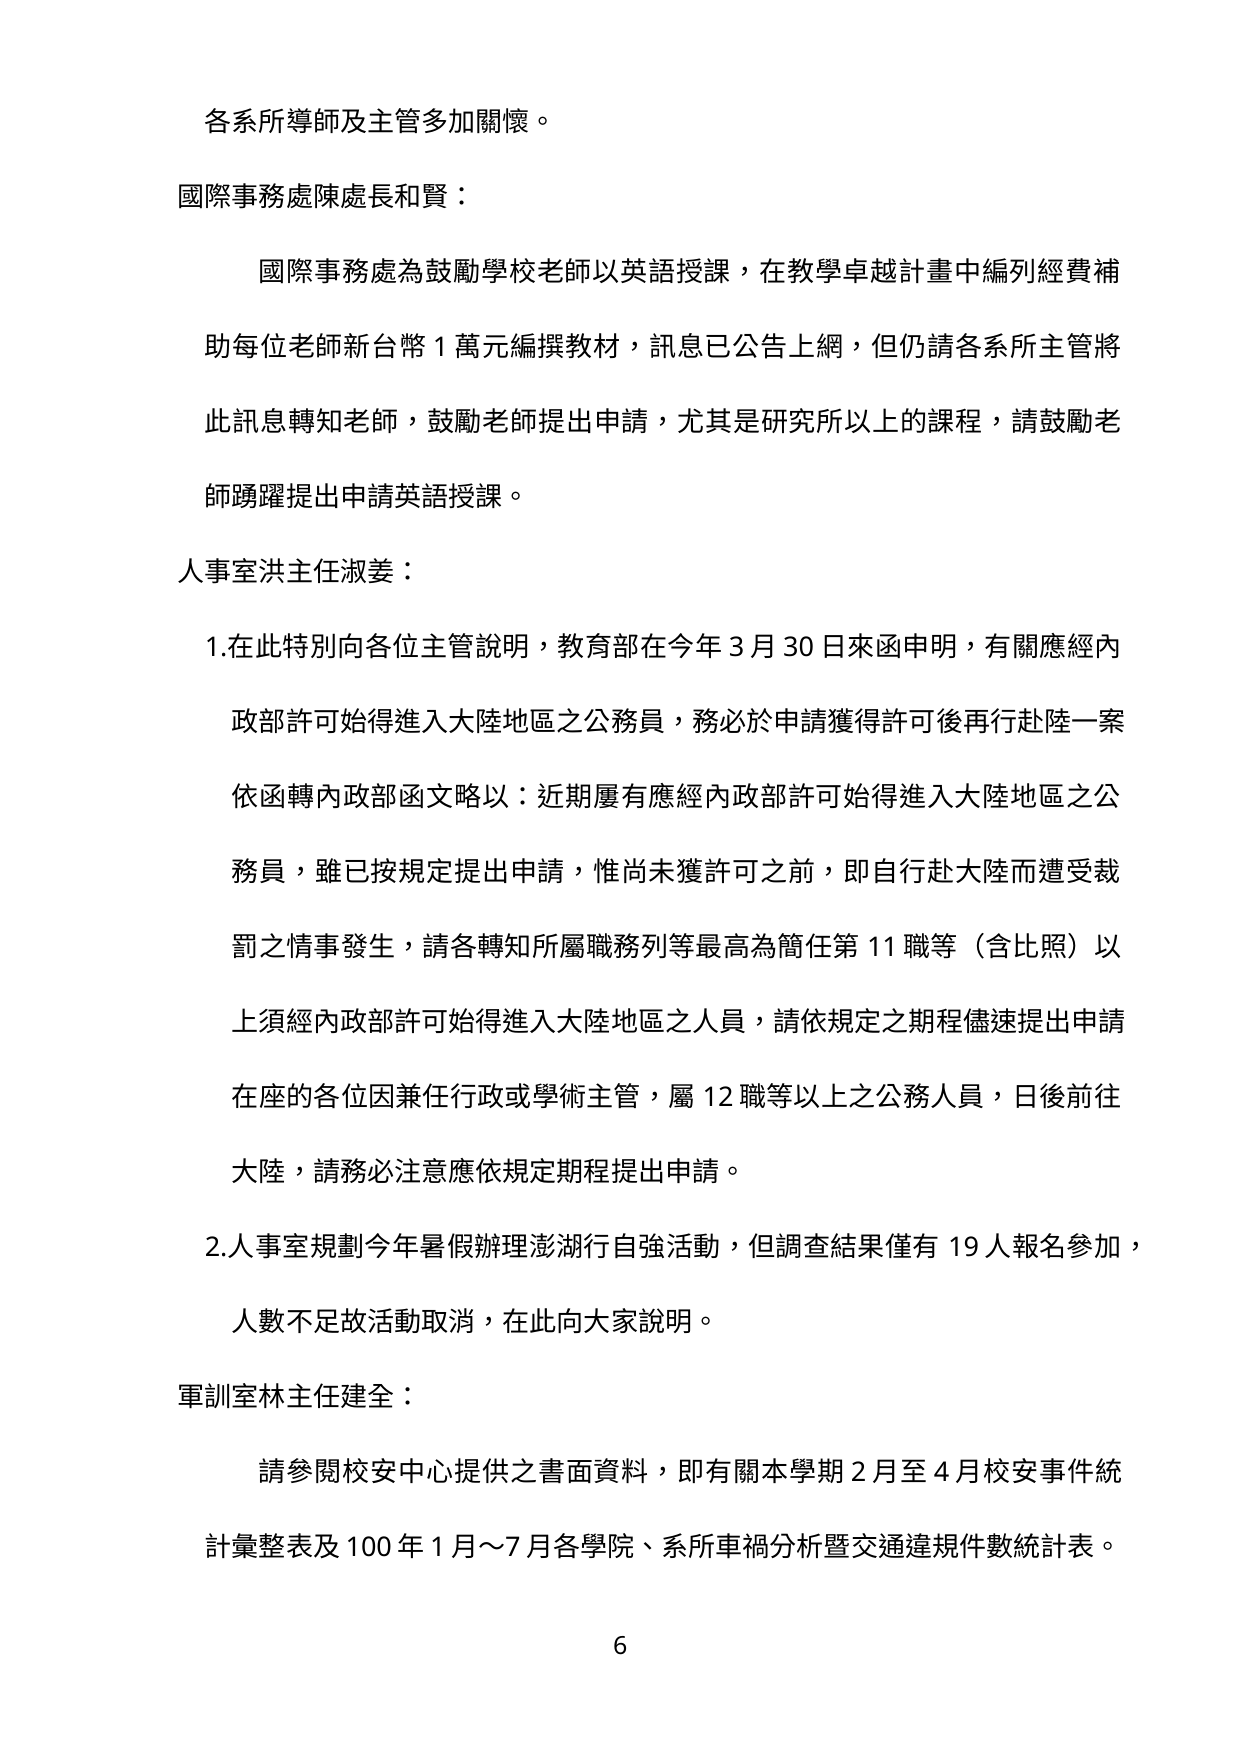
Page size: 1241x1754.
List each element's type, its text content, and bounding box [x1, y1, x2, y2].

text 請參閱校安中心提供之書面資料，即有關本學期2月至4月校安事件統計彙整表及100年1月〜7月各學院、系所車禍分析暨交通違規件數統計表。 [204, 1432, 1122, 1582]
text 1.在此特別向各位主管說明，教育部在今年3月30日來函申明，有關應經內政部許可始得進入大陸地區之公務員，務必於申請獲得許可後再行赴陸一案。依函轉內政部函文略以：近期屢有應經內政部許可始得進入大陸地區之公務員，雖已按規定提出申請，惟尚未獲許可之前，即自行赴大陸而遭受裁罰之情事發生，請各轉知所屬職務列等最高為簡任第11職等（含比照）以上須經內政部許可始得進入大陸地區之人員，請依規定之期程儘速提出申請。在座的各位因兼任行政或學術主管，屬12職等以上之公務人員，日後前往大陸，請務必注意應依規定期程提出申請。 [204, 607, 1122, 1207]
text 軍訓室林主任建全： [177, 1357, 1122, 1432]
text 國際事務處為鼓勵學校老師以英語授課，在教學卓越計畫中編列經費補助每位老師新台幣1萬元編撰教材，訊息已公告上網，但仍請各系所主管將此訊息轉知老師，鼓勵老師提出申請，尤其是研究所以上的課程，請鼓勵老師踴躍提出申請英語授課。 [204, 232, 1122, 532]
text 國際事務處陳處長和賢： [177, 157, 1122, 232]
text 2.人事室規劃今年暑假辦理澎湖行自強活動，但調查結果僅有19人報名參加，人數不足故活動取消，在此向大家說明。 [204, 1207, 1122, 1357]
text 人事室洪主任淑姜： [177, 532, 1122, 607]
text 有一件事情請大家協助，即當同學提出休學申請書，請系所主管蓋章時，不知各位系所主管是否有跟這些同學聊一聊，深入了解他們休學的原因，若是因為課業問題，是不是能夠特別輔導讓同學能夠再努力的將學業完成，請各系所導師及主管多加關懷。 [204, 82, 1122, 157]
